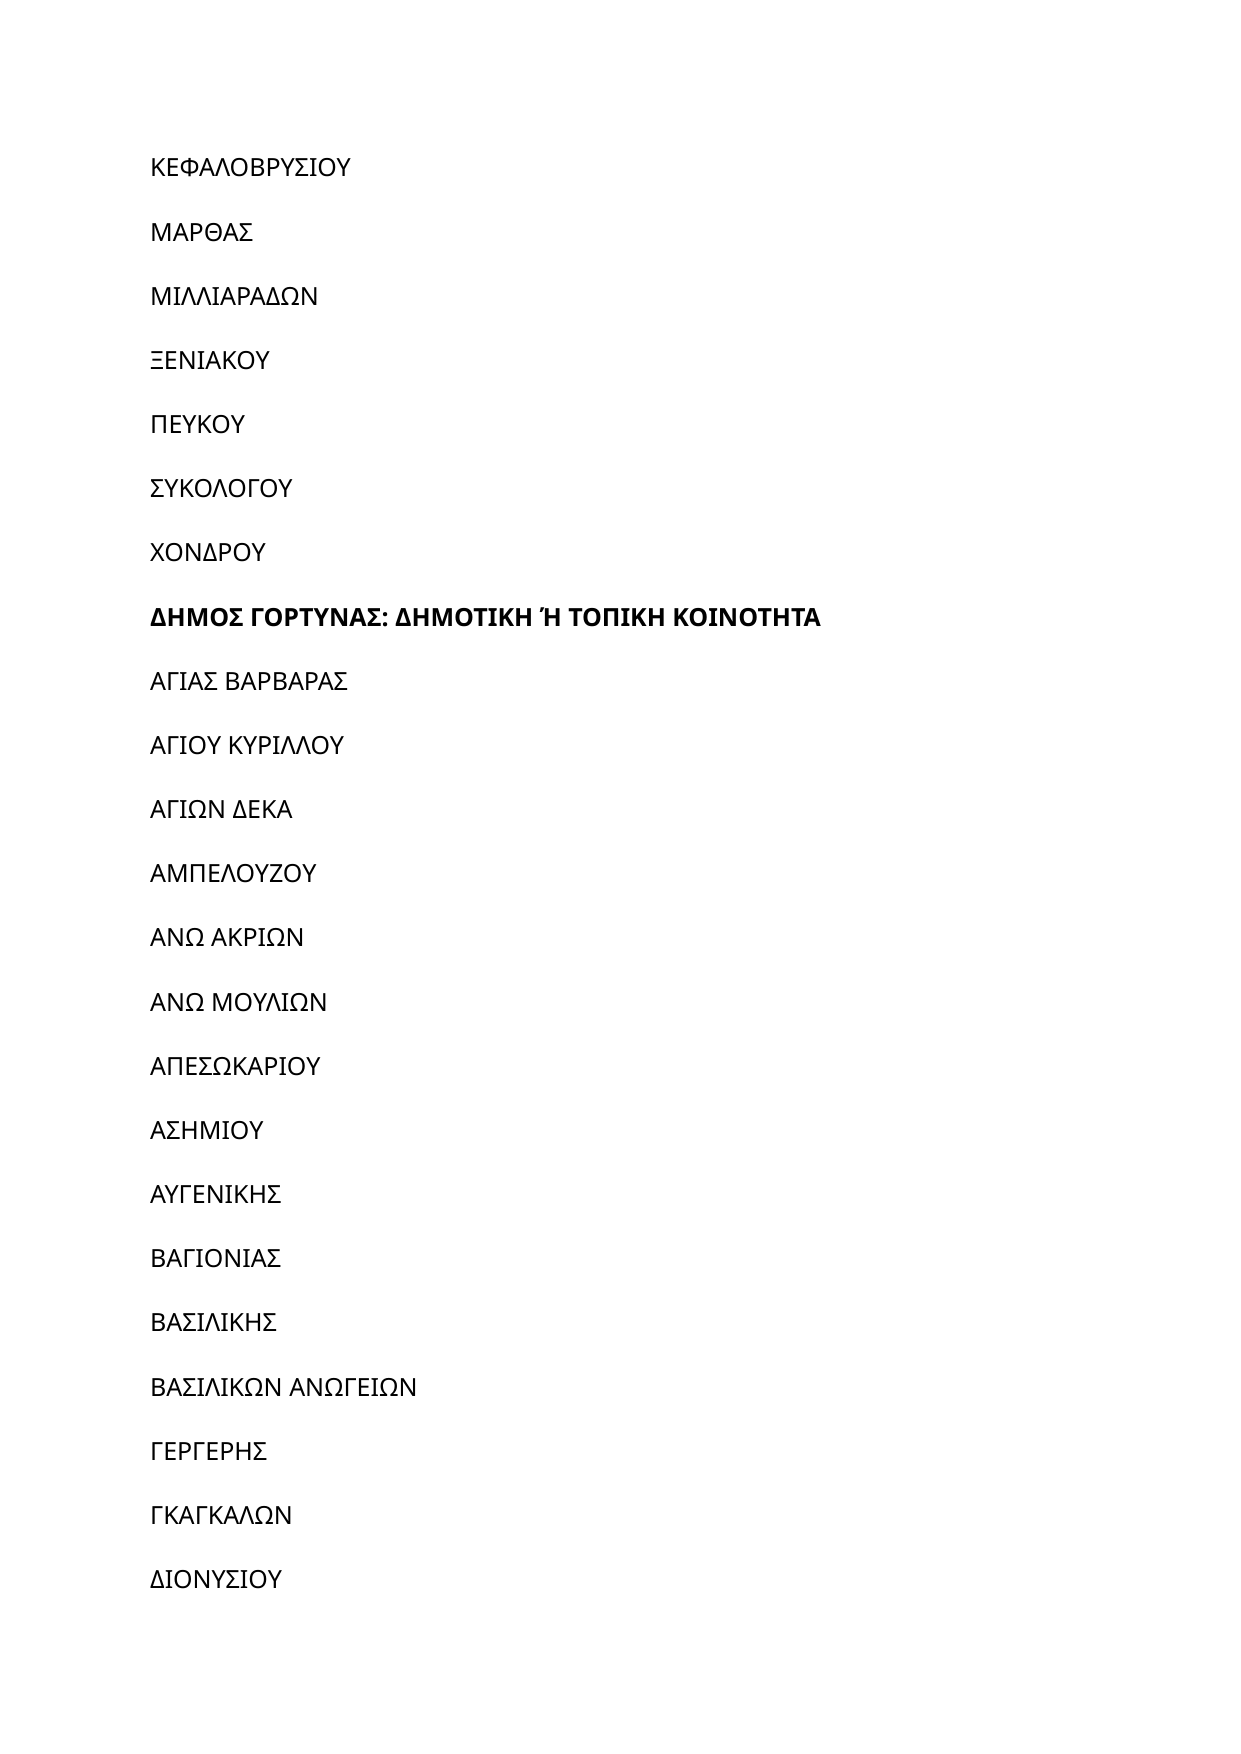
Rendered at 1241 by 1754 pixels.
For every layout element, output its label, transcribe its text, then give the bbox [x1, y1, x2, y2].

text ΑΥΓΕΝΙΚΗΣ [150, 1177, 1090, 1211]
text ΒΑΣΙΛΙΚΩΝ ΑΝΩΓΕΙΩΝ [150, 1369, 1090, 1403]
text ΜΙΛΛΙΑΡΑΔΩΝ [150, 278, 1090, 312]
text ΒΑΓΙΟΝΙΑΣ [150, 1241, 1090, 1275]
text ΓΕΡΓΕΡΗΣ [150, 1433, 1090, 1467]
text ΑΝΩ ΑΚΡΙΩΝ [150, 920, 1090, 954]
text ΞΕΝΙΑΚΟΥ [150, 342, 1090, 377]
text ΠΕΥΚΟΥ [150, 407, 1090, 441]
text ΑΓΙΟΥ ΚΥΡΙΛΛΟΥ [150, 727, 1090, 762]
text ΚΕΦΑΛΟΒΡΥΣΙΟΥ [150, 150, 1090, 184]
text ΜΑΡΘΑΣ [150, 214, 1090, 248]
text ΑΓΙΩΝ ΔΕΚΑ [150, 792, 1090, 826]
text ΧΟΝΔΡΟΥ [150, 535, 1090, 569]
text ΑΣΗΜΙΟΥ [150, 1112, 1090, 1147]
text ΒΑΣΙΛΙΚΗΣ [150, 1305, 1090, 1339]
text ΑΓΙΑΣ ΒΑΡΒΑΡΑΣ [150, 663, 1090, 697]
text ΑΜΠΕΛΟΥΖΟΥ [150, 856, 1090, 890]
text ΔΙΟΝΥΣΙΟΥ [150, 1562, 1090, 1596]
text ΔΗΜΟΣ ΓΟΡΤΥΝΑΣ: ΔΗΜΟΤΙΚΗ Ή ΤΟΠΙΚΗ ΚΟΙΝΟΤΗΤΑ [150, 599, 1090, 633]
text ΑΝΩ ΜΟΥΛΙΩΝ [150, 984, 1090, 1018]
text ΓΚΑΓΚΑΛΩΝ [150, 1497, 1090, 1532]
text ΣΥΚΟΛΟΓΟΥ [150, 471, 1090, 505]
text ΑΠΕΣΩΚΑΡΙΟΥ [150, 1048, 1090, 1082]
